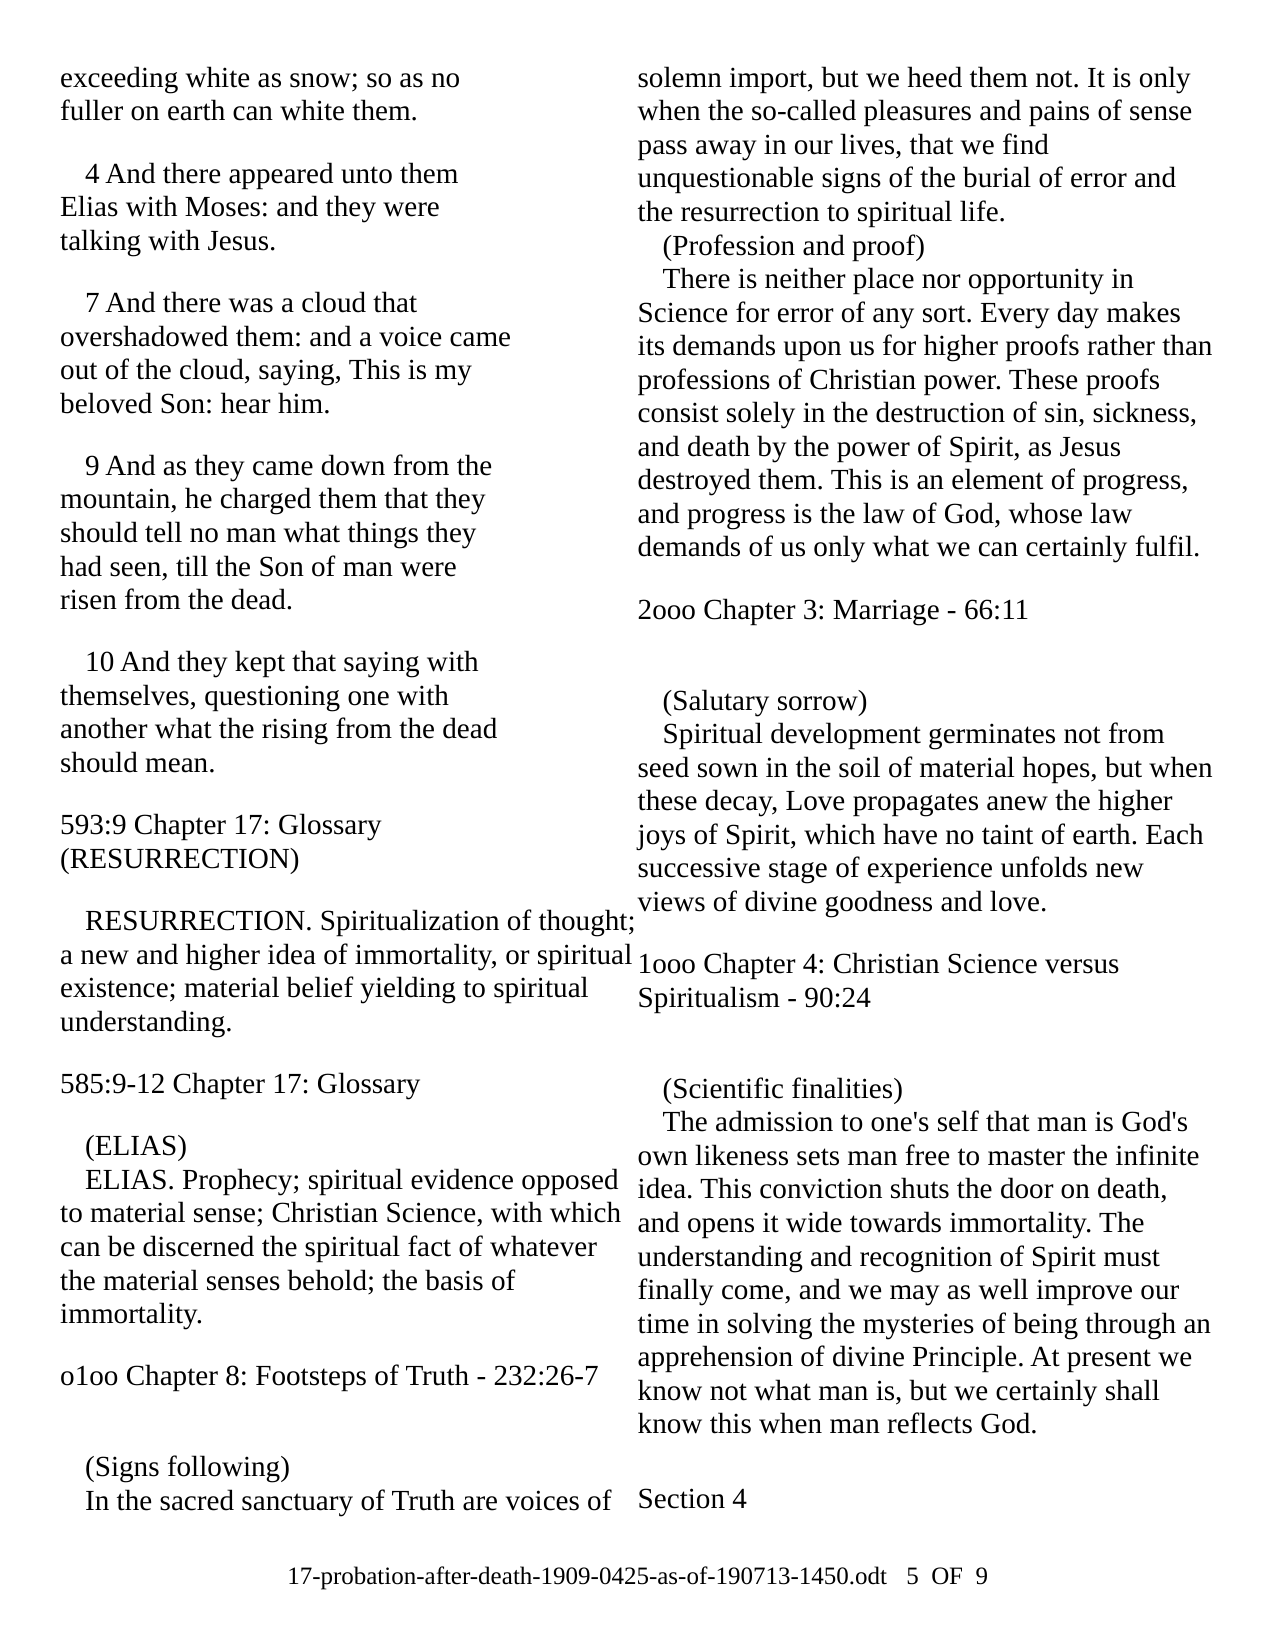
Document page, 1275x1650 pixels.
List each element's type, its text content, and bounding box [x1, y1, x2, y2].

text Section 4 [637, 1481, 1215, 1515]
text Psalm 36:9 9 For with thee is the fountain of life: in thy light shall we see light. *** Mark 9:1-4,7,9,10 1 And he said unto them, Verily I say unto you, That there be some of them that stand here, which shall not taste of death, till they have seen the kingdom of God come with power. 2 #And after six days Jesus taketh with him Peter, and James, and John, and leadeth them up into an high mountain apart by themselves: and he was transfigured before them. 3 And his raiment became shining, exceeding white as snow; so as no fuller on earth can white them. 4 And there appeared unto them Elias with Moses: and they were talking with Jesus. 7 And there was a cloud that overshadowed them: and a voice came out of the cloud, saying, This is my beloved Son: hear him. 9 And as they came down from the mountain, he charged them that they should tell no man what things they had seen, till the Son of man were risen from the dead. 10 And they kept that saying with themselves, questioning one with another what the rising from the dead should mean. 593:9 Chapter 17: Glossary (RESURRECTION) RESURRECTION. Spiritualization of thought; a new and higher idea of immortality, or spiritual existence; material belief yielding to spiritual understanding. 585:9-12 Chapter 17: Glossary (ELIAS) ELIAS. Prophecy; spiritual evidence opposed to material sense; Christian Science, with which can be discerned the spiritual fact of whatever the material senses behold; the basis of immortality. o1oo Chapter 8: Footsteps of Truth - 232:26-7 (Signs following) In the sacred sanctuary of Truth are voices of solemn import, but we heed them not. It is only when the so-called pleasures and pains of sense pass away in our lives, that we find unquestionable signs of the burial of error and the resurrection to spiritual life. (Profession and proof) There is neither place nor opportunity in Science for error of any sort. Every day makes its demands upon us for higher proofs rather than professions of Christian power. These proofs consist solely in the destruction of sin, sickness, and death by the power of Spirit, as Jesus destroyed them. This is an element of progress, and progress is the law of God, whose law demands of us only what we can certainly fulfil. 2ooo Chapter 3: Marriage - 66:11 (Salutary sorrow) Spiritual development germinates not from seed sown in the soil of material hopes, but when these decay, Love propagates anew the higher joys of Spirit, which have no taint of earth. Each successive stage of experience unfolds new views of divine goodness and love. 1ooo Chapter 4: Christian Science versus Spiritualism - 90:24 (Scientific finalities) The admission to one's self that man is God's own likeness sets man free to master the infinite idea. This conviction shuts the door on death, and opens it wide towards immortality. The understanding and recognition of Spirit must finally come, and we may as well improve our time in solving the mysteries of being through an apprehension of divine Principle. At present we know not what man is, but we certainly shall know this when man reflects God. [60, 60, 1215, 1517]
